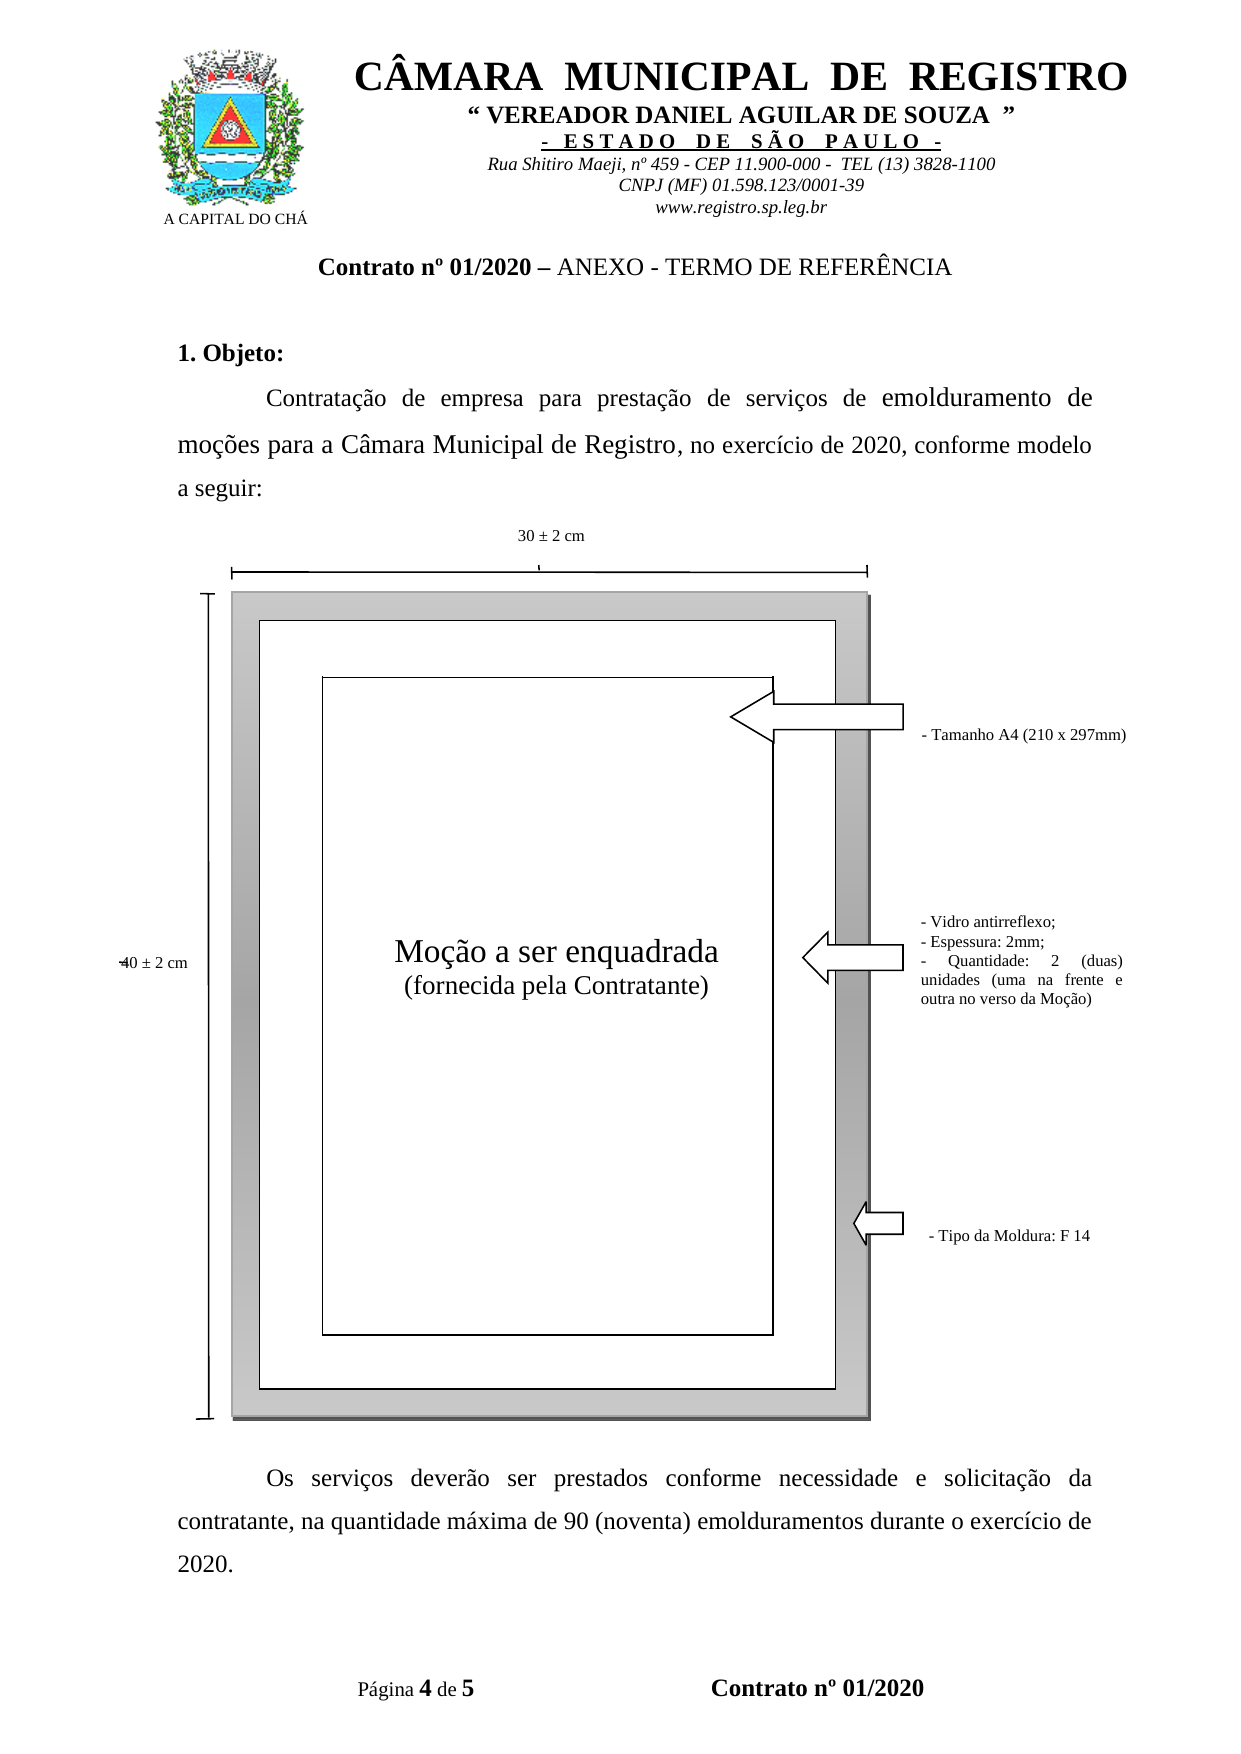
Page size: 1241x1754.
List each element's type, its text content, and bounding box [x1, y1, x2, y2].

text 1. Objeto: [177, 338, 1093, 367]
text Contratação de empresa para prestação de serviços de emolduramento de moções para a Câmara Municipal de Registro, no exercício de 2020, conforme modelo a seguir: [177, 381, 1093, 502]
text - Quantidade: 2 (duas) unidades (uma na frente e outra no verso da Moção) [921, 951, 1123, 1008]
text - Vidro antirreflexo; [921, 912, 1123, 931]
text (fornecida pela Contratante) [372, 969, 741, 1001]
text - Tamanho A4 (210 x 297mm) [917, 724, 1157, 744]
text 30 ± 2 cm [518, 525, 625, 544]
subtitle Contrato nº 01/2020 – ANEXO - TERMO DE REFERÊNCIA [177, 252, 1093, 280]
text - Espessura: 2mm; [921, 931, 1123, 951]
text - Tipo da Moldura: F 14 [928, 1226, 1096, 1245]
text 40 ± 2 cm [108, 952, 192, 972]
text Os serviços deverão ser prestados conforme necessidade e solicitação da contratante, na quantidade máxima de 90 (noventa) emolduramentos durante o exercício de 2020. [177, 1463, 1093, 1578]
text Moção a ser enquadrada [372, 931, 741, 969]
